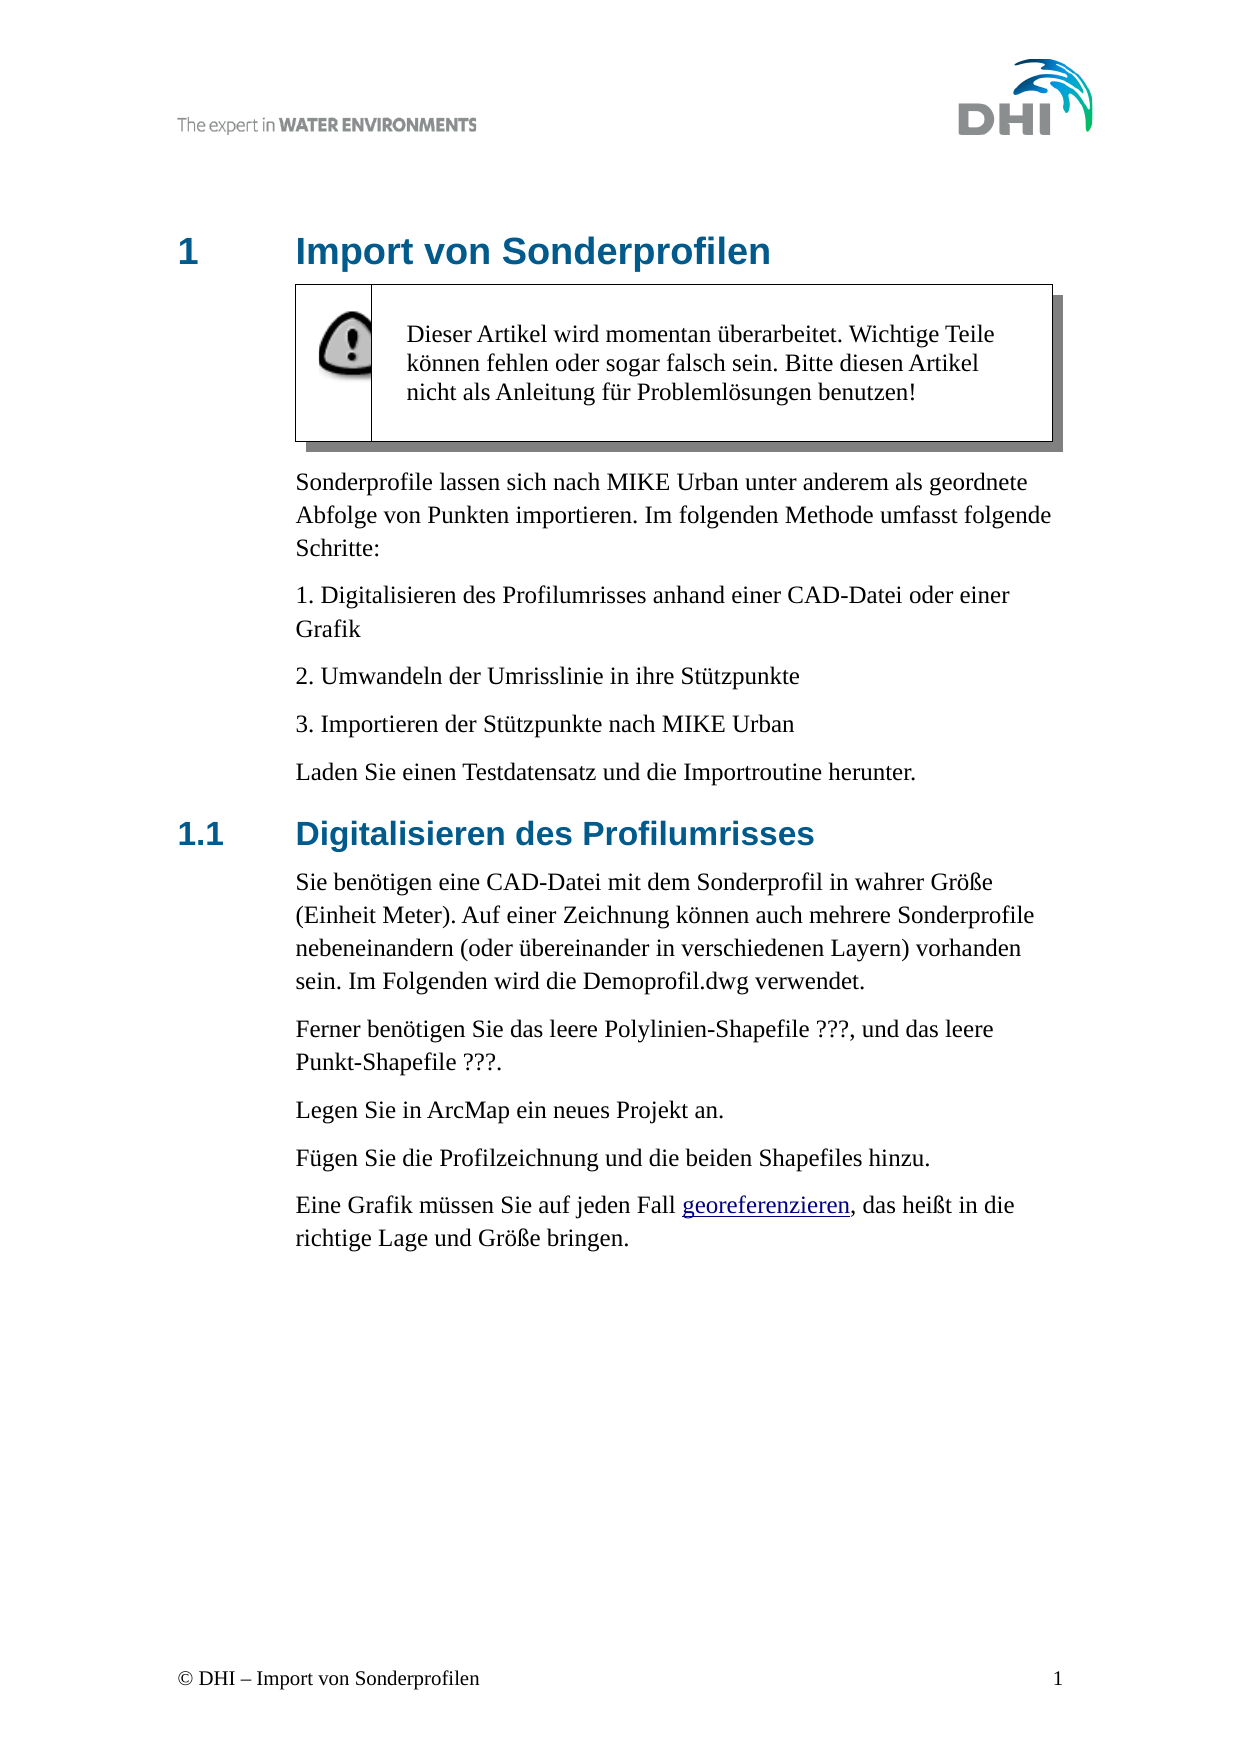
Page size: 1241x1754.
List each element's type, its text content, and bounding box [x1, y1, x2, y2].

text Legen Sie in ArcMap ein neues Projekt an. [295, 1095, 1063, 1124]
text 2. Umwandeln der Umrisslinie in ihre Stützpunkte [295, 661, 1063, 690]
text Sie benötigen eine CAD-Datei mit dem Sonderprofil in wahrer Größe (Einheit Meter). Auf einer Zeichnung können auch mehrere Sonderprofile nebeneinandern (oder übereinander in verschiedenen Layern) vorhanden sein. Im Folgenden wird die Demoprofil.dwg verwendet. [295, 867, 1063, 995]
text Laden Sie einen Testdatensatz und die Importroutine herunter. [295, 757, 1063, 786]
text Sonderprofile lassen sich nach MIKE Urban unter anderem als geordnete Abfolge von Punkten importieren. Im folgenden Methode umfasst folgende Schritte: [295, 467, 1063, 562]
table_header [296, 285, 371, 441]
subtitle Digitalisieren des Profilumrisses [177, 814, 1063, 852]
text 1. Digitalisieren des Profilumrisses anhand einer CAD-Datei oder einer Grafik [295, 581, 1063, 642]
picture [958, 59, 1093, 135]
text Ferner benötigen Sie das leere Polylinien-Shapefile ???, und das leere Punkt-Shapefile ???. [295, 1014, 1063, 1076]
picture [177, 117, 477, 135]
subtitle Import von Sonderprofilen [177, 229, 1063, 272]
table_header Dieser Artikel wird momentan überarbeitet. Wichtige Teile können fehlen oder sogar falsch sein. Bitte diesen Artikel nicht als Anleitung für Problemlösungen benutzen! [372, 285, 1052, 441]
text Fügen Sie die Profilzeichnung und die beiden Shapefiles hinzu. [295, 1143, 1063, 1171]
text Eine Grafik müssen Sie auf jeden Fall georeferenzieren, das heißt in die richtige Lage und Größe bringen. [295, 1191, 1063, 1252]
text 3. Importieren der Stützpunkte nach MIKE Urban [295, 709, 1063, 738]
picture [318, 307, 371, 383]
